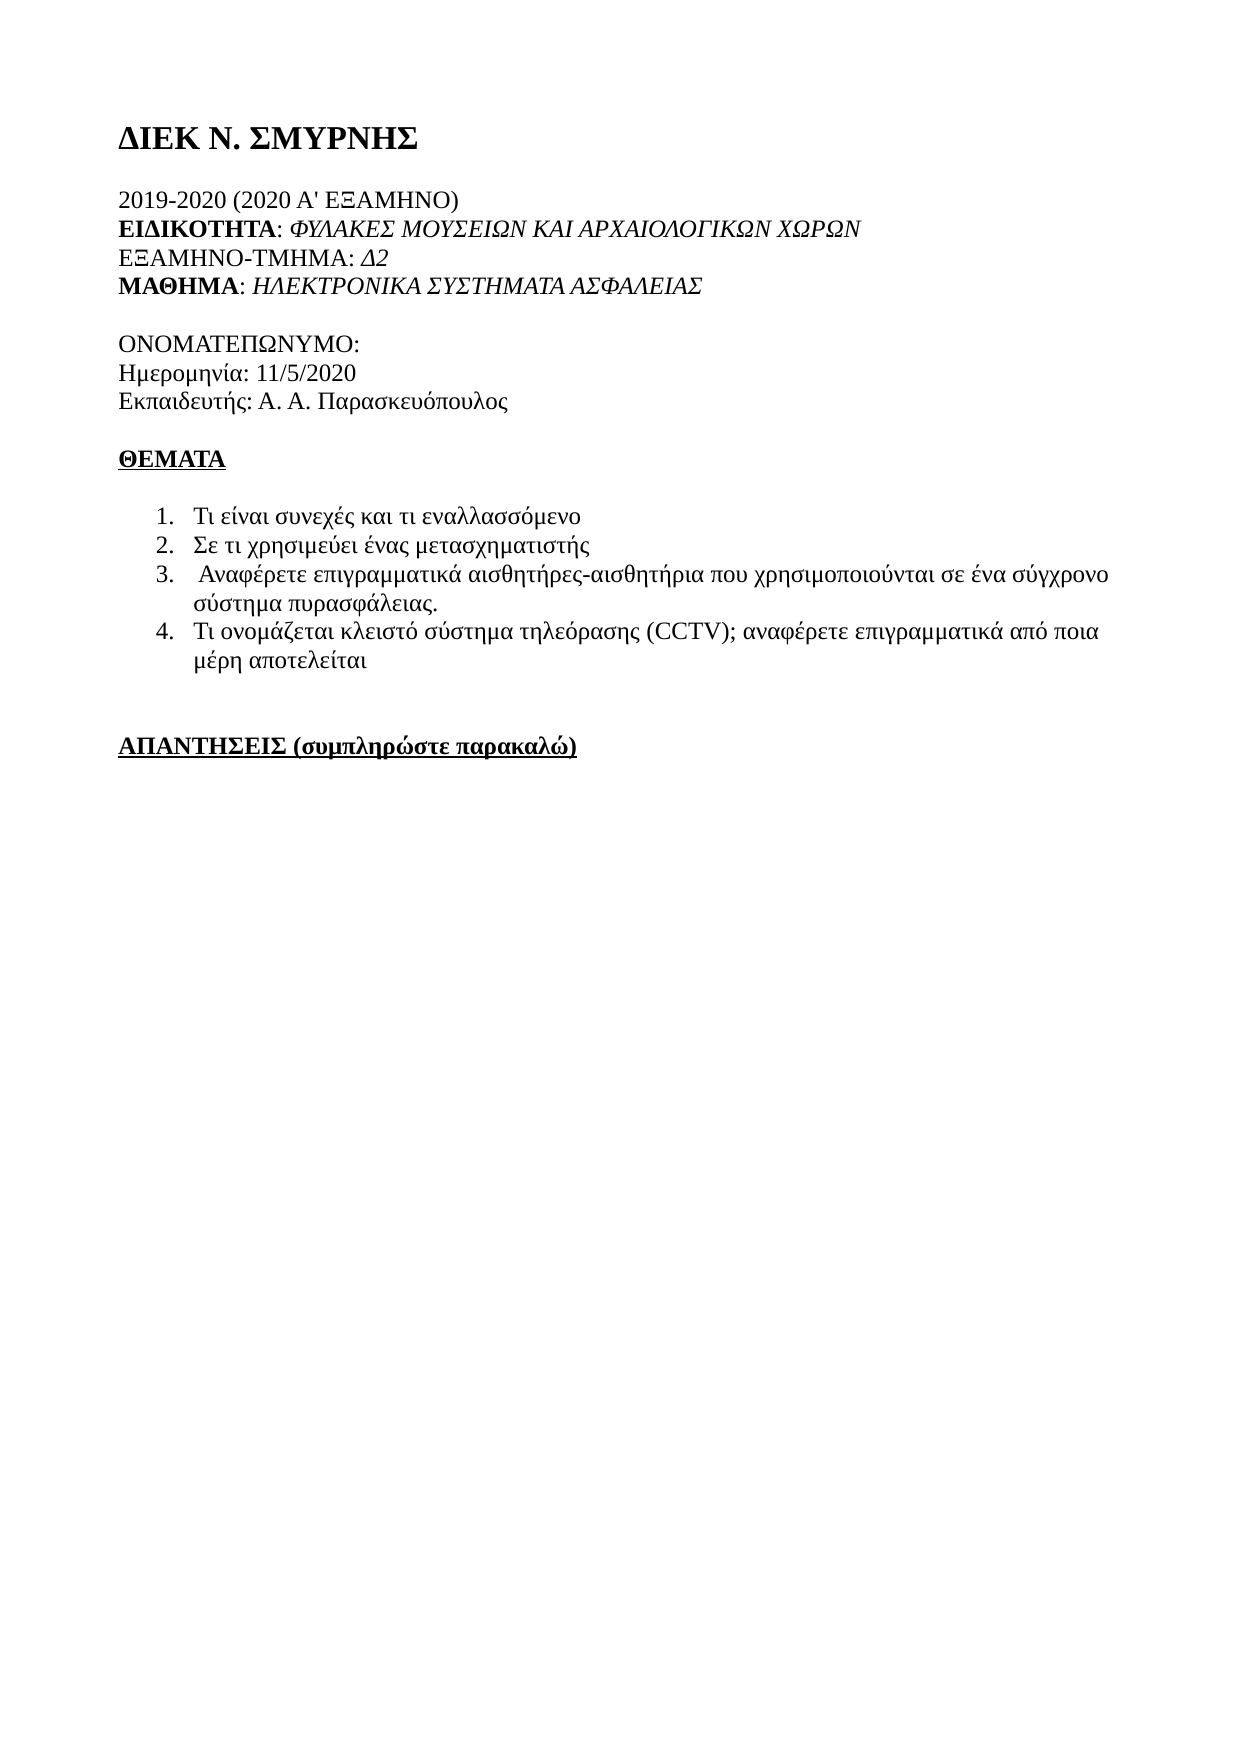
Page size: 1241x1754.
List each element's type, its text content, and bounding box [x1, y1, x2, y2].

list Σε τι χρησιμεύει ένας μετασχηματιστής [156, 530, 1122, 559]
list Τι ονομάζεται κλειστό σύστημα τηλεόρασης (CCTV); αναφέρετε επιγραμματικά από ποια μέρη αποτελείται [156, 616, 1122, 674]
text Ημερομηνία: 11/5/2020 [118, 358, 1122, 386]
list Τι είναι συνεχές και τι εναλλασσόμενο [156, 501, 1122, 530]
text 2019-2020 (2020 Α' ΕΞΑΜΗΝΟ) [118, 185, 1122, 214]
text ΔΙΕΚ Ν. ΣΜΥΡΝΗΣ [118, 118, 1122, 156]
text ΑΠΑΝΤΗΣΕΙΣ (συμπληρώστε παρακαλώ) [118, 731, 1122, 760]
text ΕΞΑΜΗΝΟ-ΤΜΗΜΑ: Δ2 [118, 243, 1122, 271]
text ΟΝΟΜΑΤΕΠΩΝΥΜΟ: [118, 329, 1122, 358]
text ΜΑΘΗΜΑ: ΗΛΕΚΤΡΟΝΙΚΑ ΣΥΣΤΗΜΑΤΑ ΑΣΦΑΛΕΙΑΣ [118, 271, 1122, 300]
list Αναφέρετε επιγραμματικά αισθητήρες-αισθητήρια που χρησιμοποιούνται σε ένα σύγχρονο σύστημα πυρασφάλειας. [156, 559, 1122, 616]
text ΘΕΜΑΤΑ [118, 444, 1122, 473]
text ΕΙΔΙΚΟΤΗΤΑ: ΦΥΛΑΚΕΣ ΜΟΥΣΕΙΩΝ ΚΑΙ ΑΡΧΑΙΟΛΟΓΙΚΩΝ ΧΩΡΩΝ [118, 214, 1122, 243]
text Εκπαιδευτής: Α. Α. Παρασκευόπουλος [118, 386, 1122, 415]
